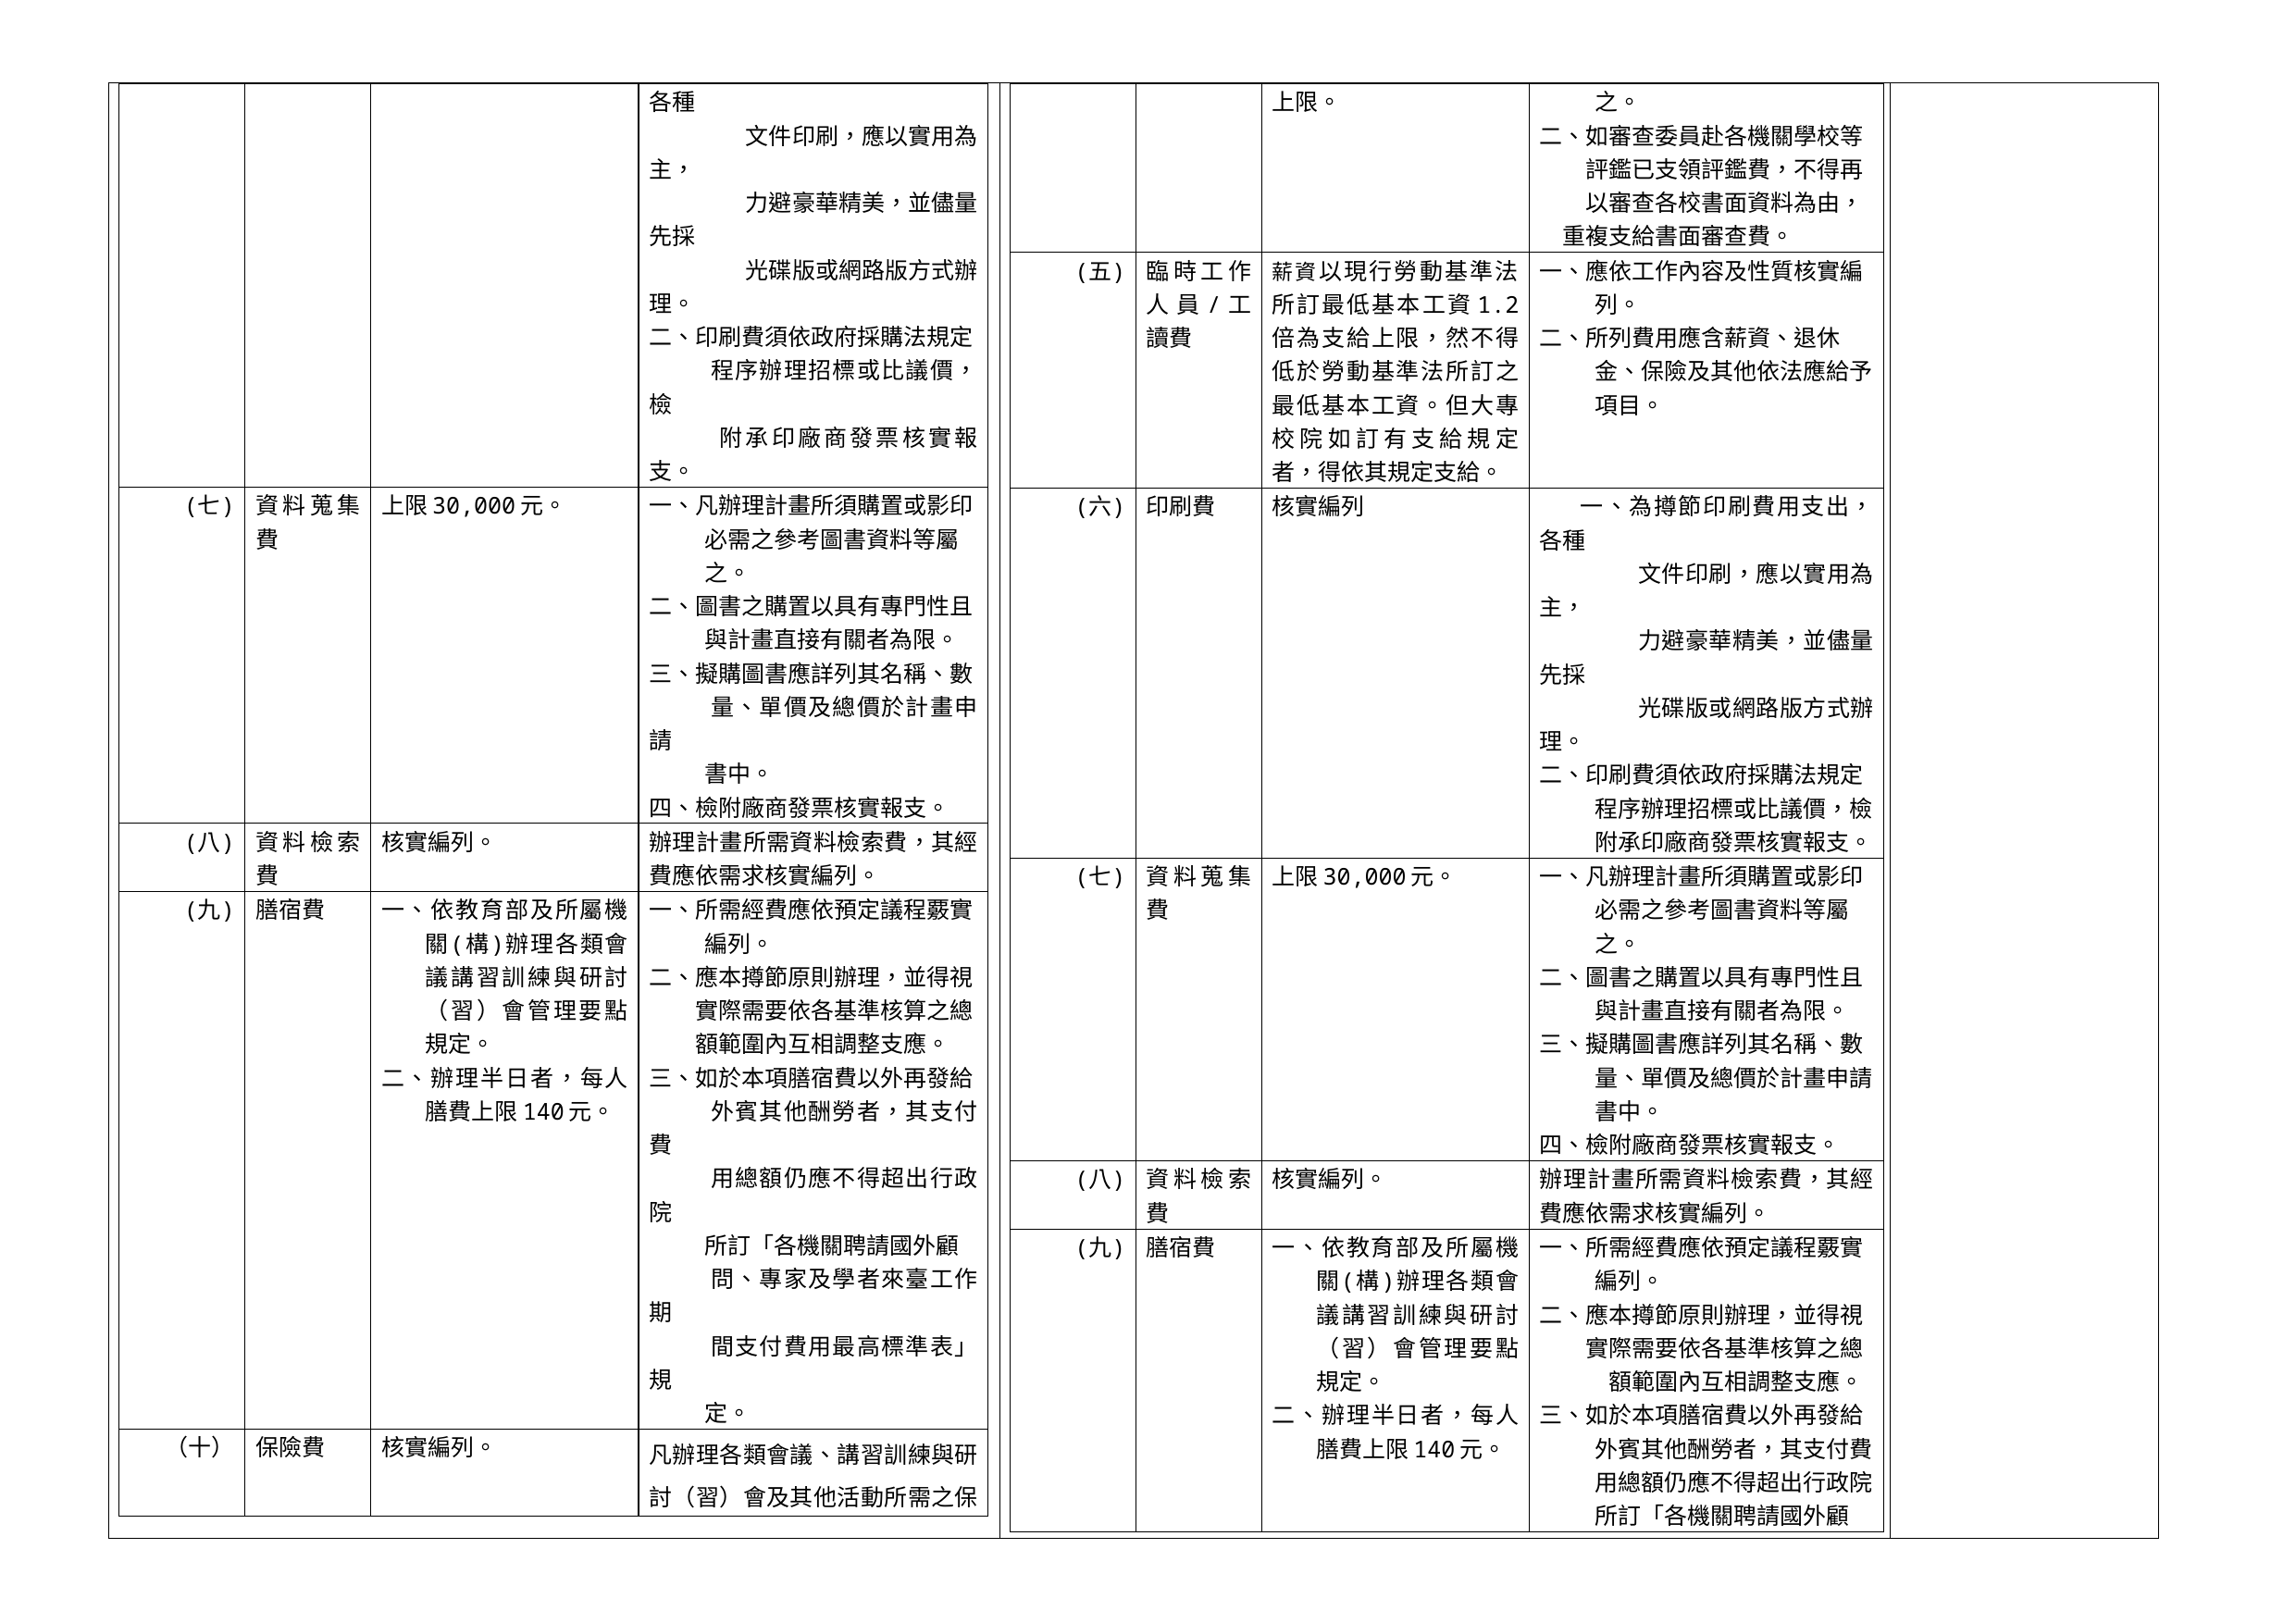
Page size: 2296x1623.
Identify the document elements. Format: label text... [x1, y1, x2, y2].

table_cell [1136, 84, 1261, 252]
table_cell [245, 84, 370, 487]
table_cell 一、所需經費應依預定議程覈實 編列。 二、應本撙節原則辦理，並得視 實際需要依各基準核算之總 額範圍內互相調整支應。 三、如於本項膳宿費以外再發給 外賓其他酬勞者，其支付費 用總額仍應不得超出行政院 所訂「各機關聘請國外顧 問、專家及學者來臺工作期 間支付費用最高標準表」規 定。 [639, 892, 987, 1429]
table_cell 一、凡辦理計畫所須購置或影印 必需之參考圖書資料等屬 之。 二、圖書之購置以具有專門性且 與計畫直接有關者為限。 三、擬購圖書應詳列其名稱、數 量、單價及總價於計畫申請 書中。 四、檢附廠商發票核實報支。 [639, 488, 987, 823]
table_cell （十） [119, 1430, 244, 1516]
table_cell 核實編列。 [371, 824, 638, 891]
table_cell (九) [119, 892, 244, 1429]
table_cell 一、為撙節印刷費用支出，各種 文件印刷，應以實用為主， 力避豪華精美，並儘量先採 光碟版或網路版方式辦理。 二、印刷費須依政府採購法規定 程序辦理招標或比議價，檢 附承印廠商發票核實報支。 [1530, 489, 1883, 858]
table_cell (七) [119, 488, 244, 823]
table_cell 一、依教育部及所屬機關(構)辦理各類會議講習訓練與研討（習）會管理要點規定。 二、辦理半日者，每人膳費上限140元。 [1262, 1230, 1529, 1531]
table_cell [1011, 84, 1136, 252]
table_cell 資料檢索費 [1136, 1161, 1261, 1228]
table_cell 膳宿費 [1136, 1230, 1261, 1531]
table_cell 辦理計畫所需資料檢索費，其經費應依需求核實編列。 [1530, 1161, 1883, 1228]
table_cell 保險費 [245, 1430, 370, 1516]
table_cell 資料蒐集費 [1136, 859, 1261, 1160]
table_cell 一、應依工作內容及性質核實編 列。 二、所列費用應含薪資、退休 金、保險及其他依法應給予 項目。 [1530, 253, 1883, 488]
table_cell (八) [119, 824, 244, 891]
table_cell [371, 84, 638, 487]
table_cell 印刷費 [1136, 489, 1261, 858]
table_cell [1000, 83, 1890, 1538]
table_cell 一、所需經費應依預定議程覈實 編列。 二、應本撙節原則辦理，並得視 實際需要依各基準核算之總 額範圍內互相調整支應。 三、如於本項膳宿費以外再發給 外賓其他酬勞者，其支付費 用總額仍應不得超出行政院 所訂「各機關聘請國外顧 [1530, 1230, 1883, 1531]
table_cell (九) [1011, 1230, 1136, 1531]
table_cell 資料檢索費 [245, 824, 370, 891]
table_cell 各種 文件印刷，應以實用為主， 力避豪華精美，並儘量先採 光碟版或網路版方式辦理。 二、印刷費須依政府採購法規定 程序辦理招標或比議價，檢 附承印廠商發票核實報支。 [639, 84, 987, 487]
table_cell 一、依教育部及所屬機關(構)辦理各類會議講習訓練與研討（習）會管理要點規定。 二、辦理半日者，每人膳費上限140元。 [371, 892, 638, 1429]
table_cell 上限30,000元。 [371, 488, 638, 823]
table_cell [119, 84, 244, 487]
table_cell 之。 二、如審查委員赴各機關學校等 評鑑已支領評鑑費，不得再 以審查各校書面資料為由， 重複支給書面審查費。 [1530, 84, 1883, 252]
table_cell (七) [1011, 859, 1136, 1160]
table_cell (八) [1011, 1161, 1136, 1228]
table_cell [1891, 83, 2158, 1538]
table_cell 核實編列。 [1262, 1161, 1529, 1228]
table_cell 膳宿費 [245, 892, 370, 1429]
table_cell (五) [1011, 253, 1136, 488]
table_cell 核實編列 [1262, 489, 1529, 858]
table_cell [109, 83, 999, 1538]
table_cell 上限。 [1262, 84, 1529, 252]
table_cell 臨時工作人員/工讀費 [1136, 253, 1261, 488]
table_cell 上限30,000元。 [1262, 859, 1529, 1160]
table_cell (六) [1011, 489, 1136, 858]
table_cell 辦理計畫所需資料檢索費，其經費應依需求核實編列。 [639, 824, 987, 891]
table_cell 薪資以現行勞動基準法所訂最低基本工資1.2倍為支給上限，然不得低於勞動基準法所訂之最低基本工資。但大專校院如訂有支給規定者，得依其規定支給。 [1262, 253, 1529, 488]
table_cell 凡辦理各類會議、講習訓練與研討（習）會及其他活動所需之保 [639, 1430, 987, 1516]
table_cell 核實編列。 [371, 1430, 638, 1516]
table_cell 資料蒐集費 [245, 488, 370, 823]
table_cell 一、凡辦理計畫所須購置或影印 必需之參考圖書資料等屬 之。 二、圖書之購置以具有專門性且 與計畫直接有關者為限。 三、擬購圖書應詳列其名稱、數 量、單價及總價於計畫申請 書中。 四、檢附廠商發票核實報支。 [1530, 859, 1883, 1160]
